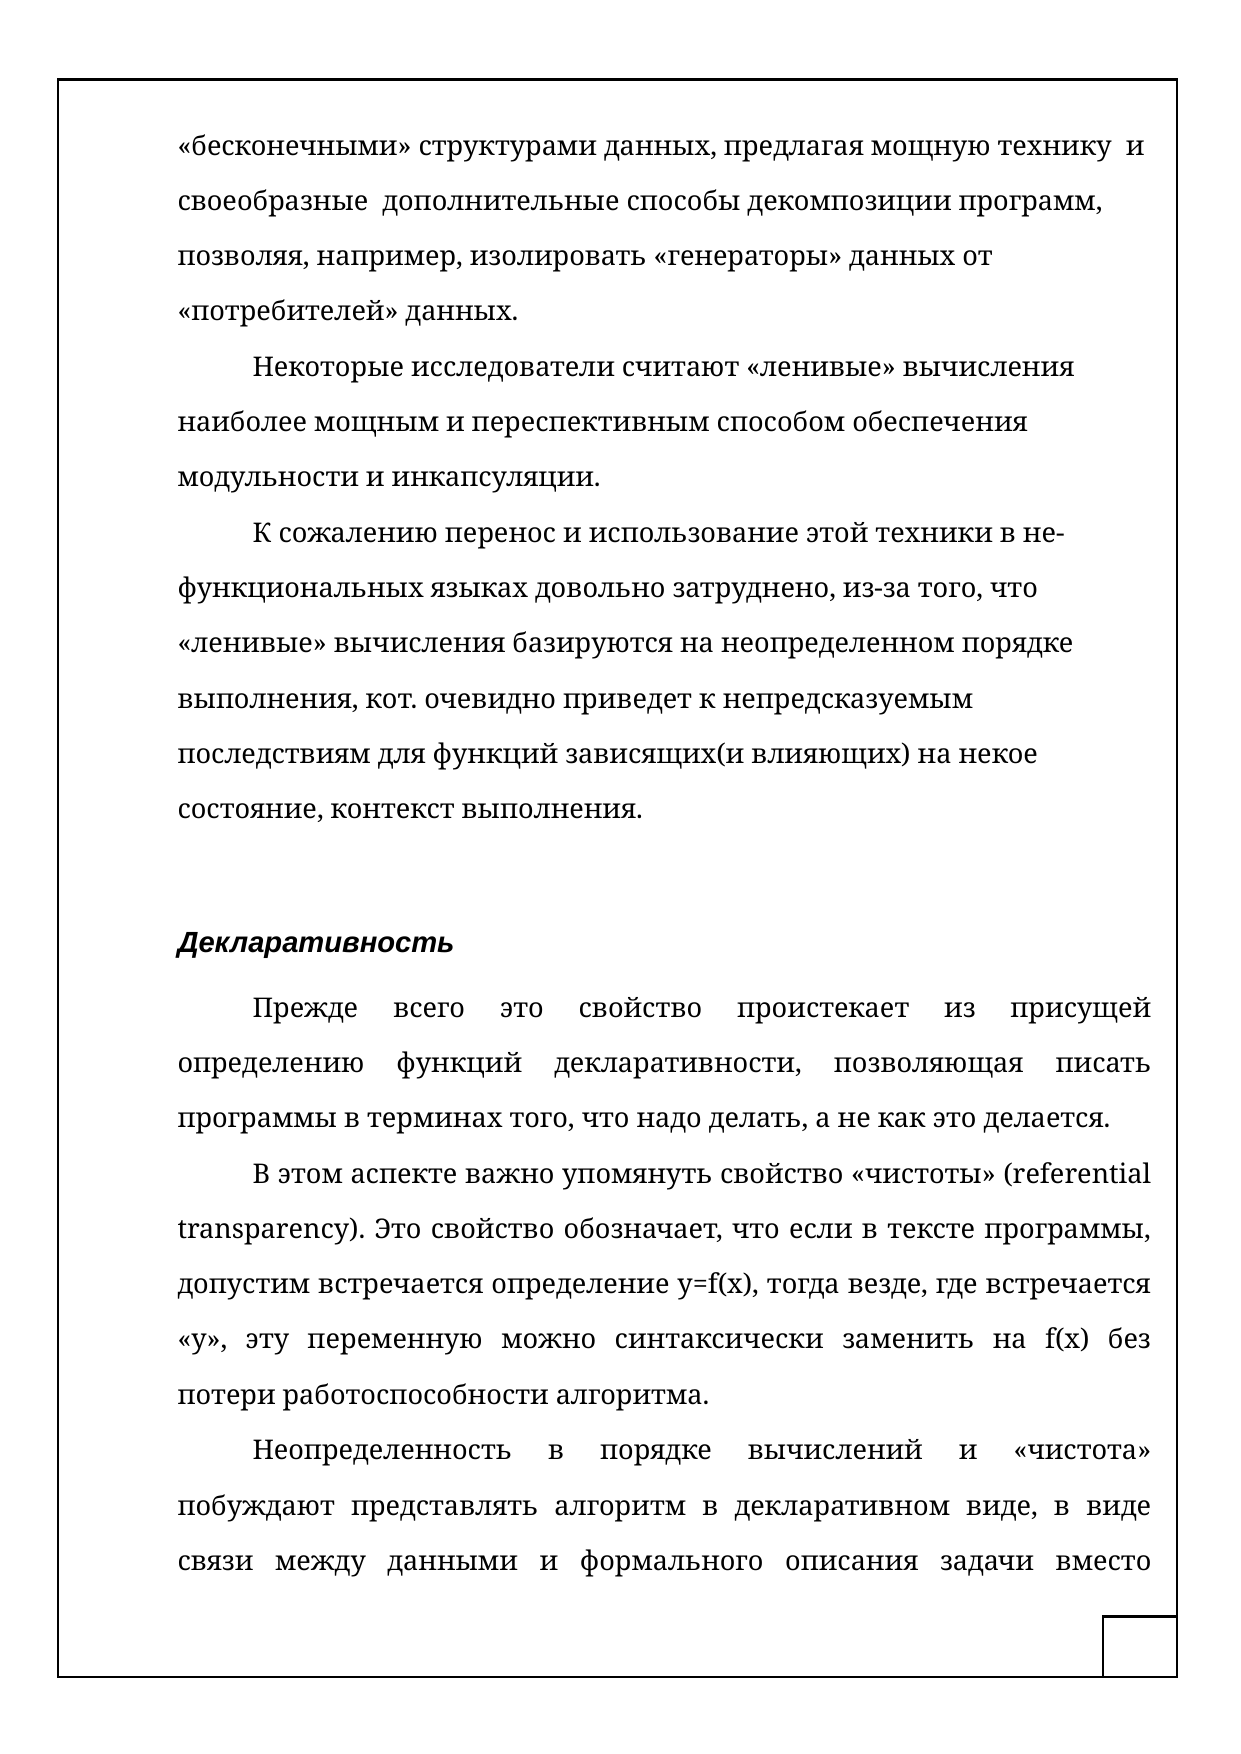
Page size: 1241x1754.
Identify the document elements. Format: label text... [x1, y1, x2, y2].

text «бесконечными» структурами данных, предлагая мощную технику и своеобразные дополнительные способы декомпозиции программ, позволяя, например, изолировать «генераторы» данных от «потребителей» данных. [177, 126, 1152, 329]
subtitle Декларативность [177, 925, 1152, 959]
text Некоторые исследователи считают «ленивые» вычисления наиболее мощным и переспективным способом обеспечения модульности и инкапсуляции. [177, 347, 1152, 495]
text К сожалению перенос и использование этой техники в не-функциональных языках довольно затруднено, из-за того, что «ленивые» вычисления базируются на неопределенном порядке выполнения, кот. очевидно приведет к непредсказуемым последствиям для функций зависящих(и влияющих) на некое состояние, контекст выполнения. [177, 513, 1152, 827]
text Неопределенность в порядке вычислений и «чистота» побуждают представлять алгоритм в декларативном виде, в виде связи между данными и формального описания задачи вместо [177, 1431, 1152, 1578]
text Прежде всего это свойство проистекает из присущей определению функций декларативности, позволяющая писать программы в терминах того, что надо делать, а не как это делается. [177, 988, 1152, 1136]
text В этом аспекте важно упомянуть свойство «чистоты» (referential transparency). Это свойство обозначает, что если в тексте программы, допустим встречается определение y=f(x), тогда везде, где встречается «y», эту переменную можно синтаксически заменить на f(x) без потери работоспособности алгоритма. [177, 1154, 1152, 1412]
